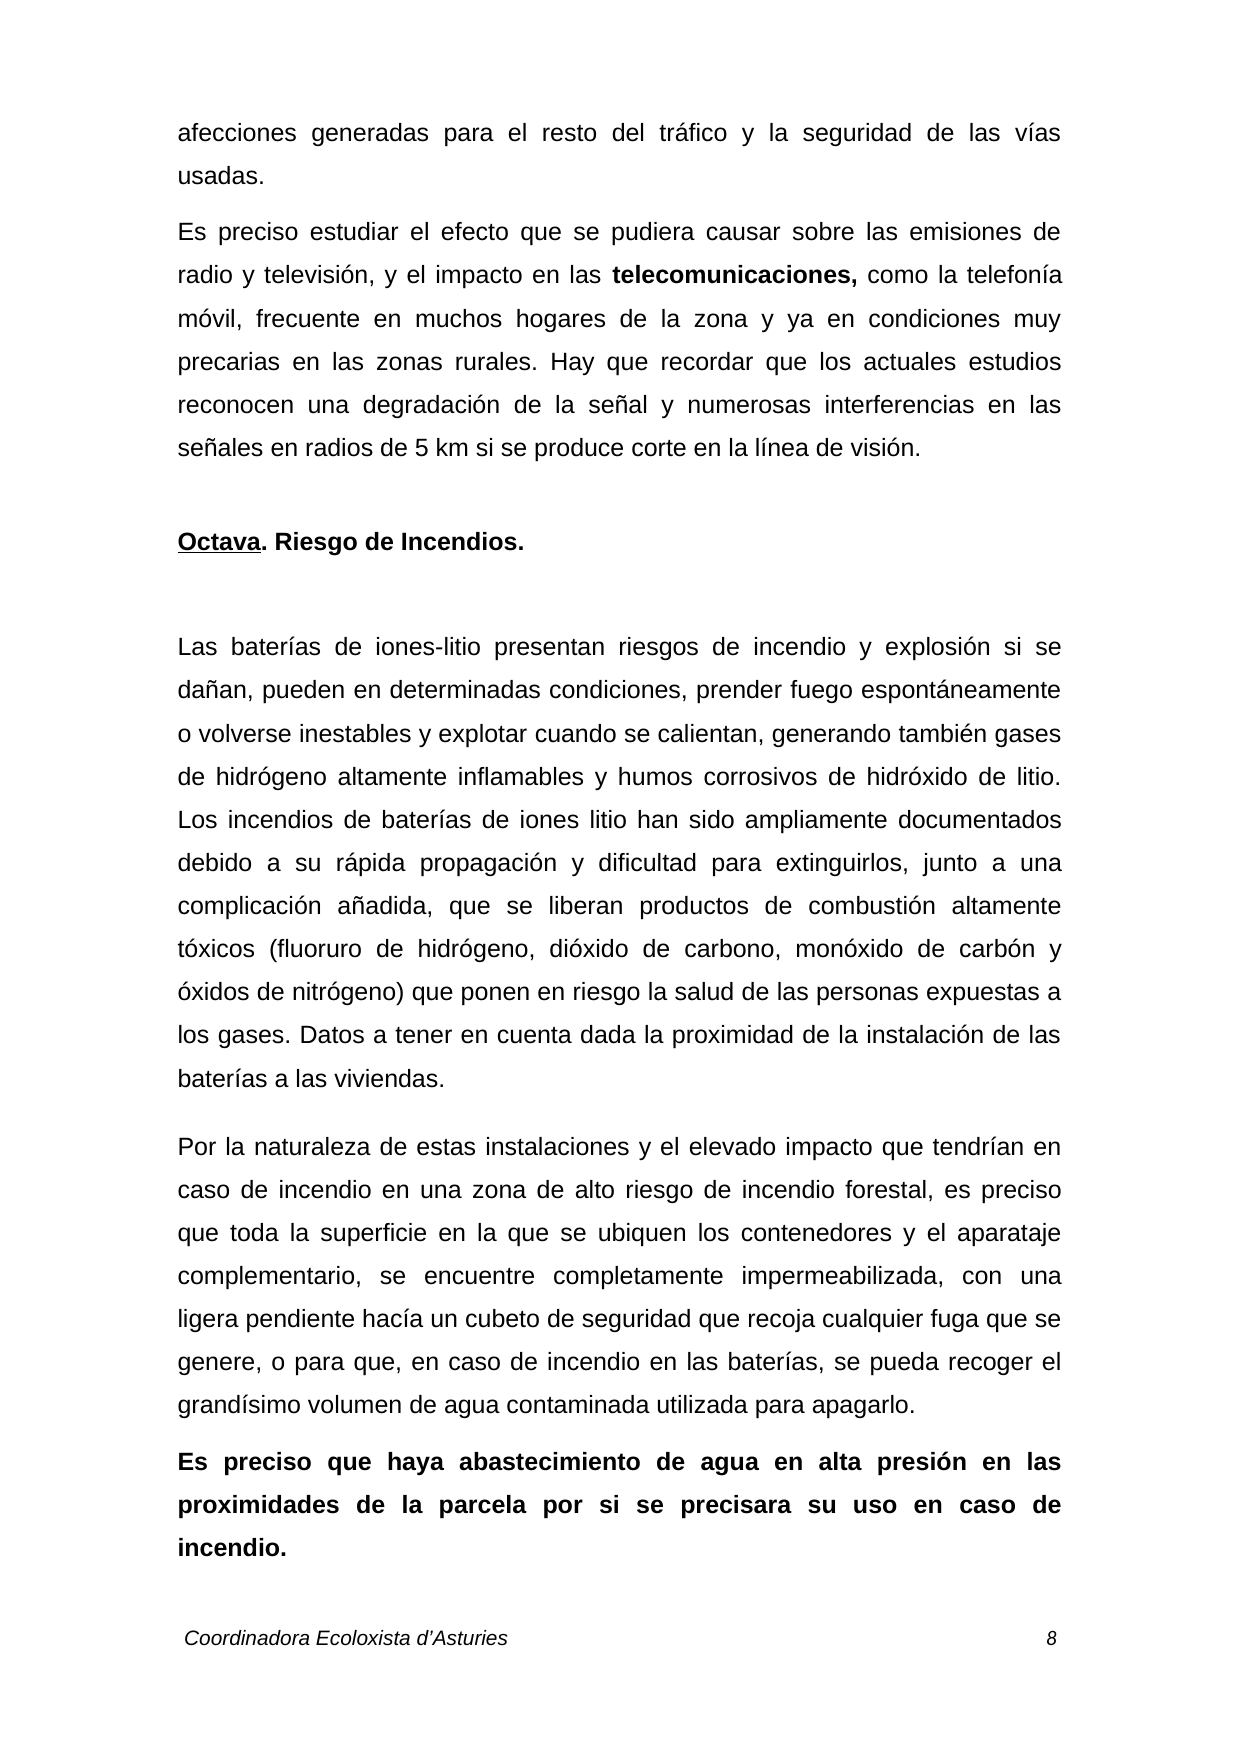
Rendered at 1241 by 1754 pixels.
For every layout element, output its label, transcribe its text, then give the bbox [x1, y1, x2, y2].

text Por la naturaleza de estas instalaciones y el elevado impacto que tendrían en caso de incendio en una zona de alto riesgo de incendio forestal, es preciso que toda la superficie en la que se ubiquen los contenedores y el aparataje complementario, se encuentre completamente impermeabilizada, con una ligera pendiente hacía un cubeto de seguridad que recoja cualquier fuga que se genere, o para que, en caso de incendio en las baterías, se pueda recoger el grandísimo volumen de agua contaminada utilizada para apagarlo. [177, 1132, 1063, 1419]
text afecciones generadas para el resto del tráfico y la seguridad de las vías usadas. [177, 118, 1063, 190]
text Es preciso estudiar el efecto que se pudiera causar sobre las emisiones de radio y televisión, y el impacto en las telecomunicaciones, como la telefonía móvil, frecuente en muchos hogares de la zona y ya en condiciones muy precarias en las zonas rurales. Hay que recordar que los actuales estudios reconocen una degradación de la señal y numerosas interferencias en las señales en radios de 5 km si se produce corte en la línea de visión. [177, 217, 1063, 462]
text Es preciso que haya abastecimiento de agua en alta presión en las proximidades de la parcela por si se precisara su uso en caso de incendio. [177, 1447, 1063, 1562]
text Las baterías de iones-litio presentan riesgos de incendio y explosión si se dañan, pueden en determinadas condiciones, prender fuego espontáneamente o volverse inestables y explotar cuando se calientan, generando también gases de hidrógeno altamente inflamables y humos corrosivos de hidróxido de litio. Los incendios de baterías de iones litio han sido ampliamente documentados debido a su rápida propagación y dificultad para extinguirlos, junto a una complicación añadida, que se liberan productos de combustión altamente tóxicos (fluoruro de hidrógeno, dióxido de carbono, monóxido de carbón y óxidos de nitrógeno) que ponen en riesgo la salud de las personas expuestas a los gases. Datos a tener en cuenta dada la proximidad de la instalación de las baterías a las viviendas. [177, 632, 1063, 1092]
text Octava. Riesgo de Incendios. [177, 527, 1063, 555]
